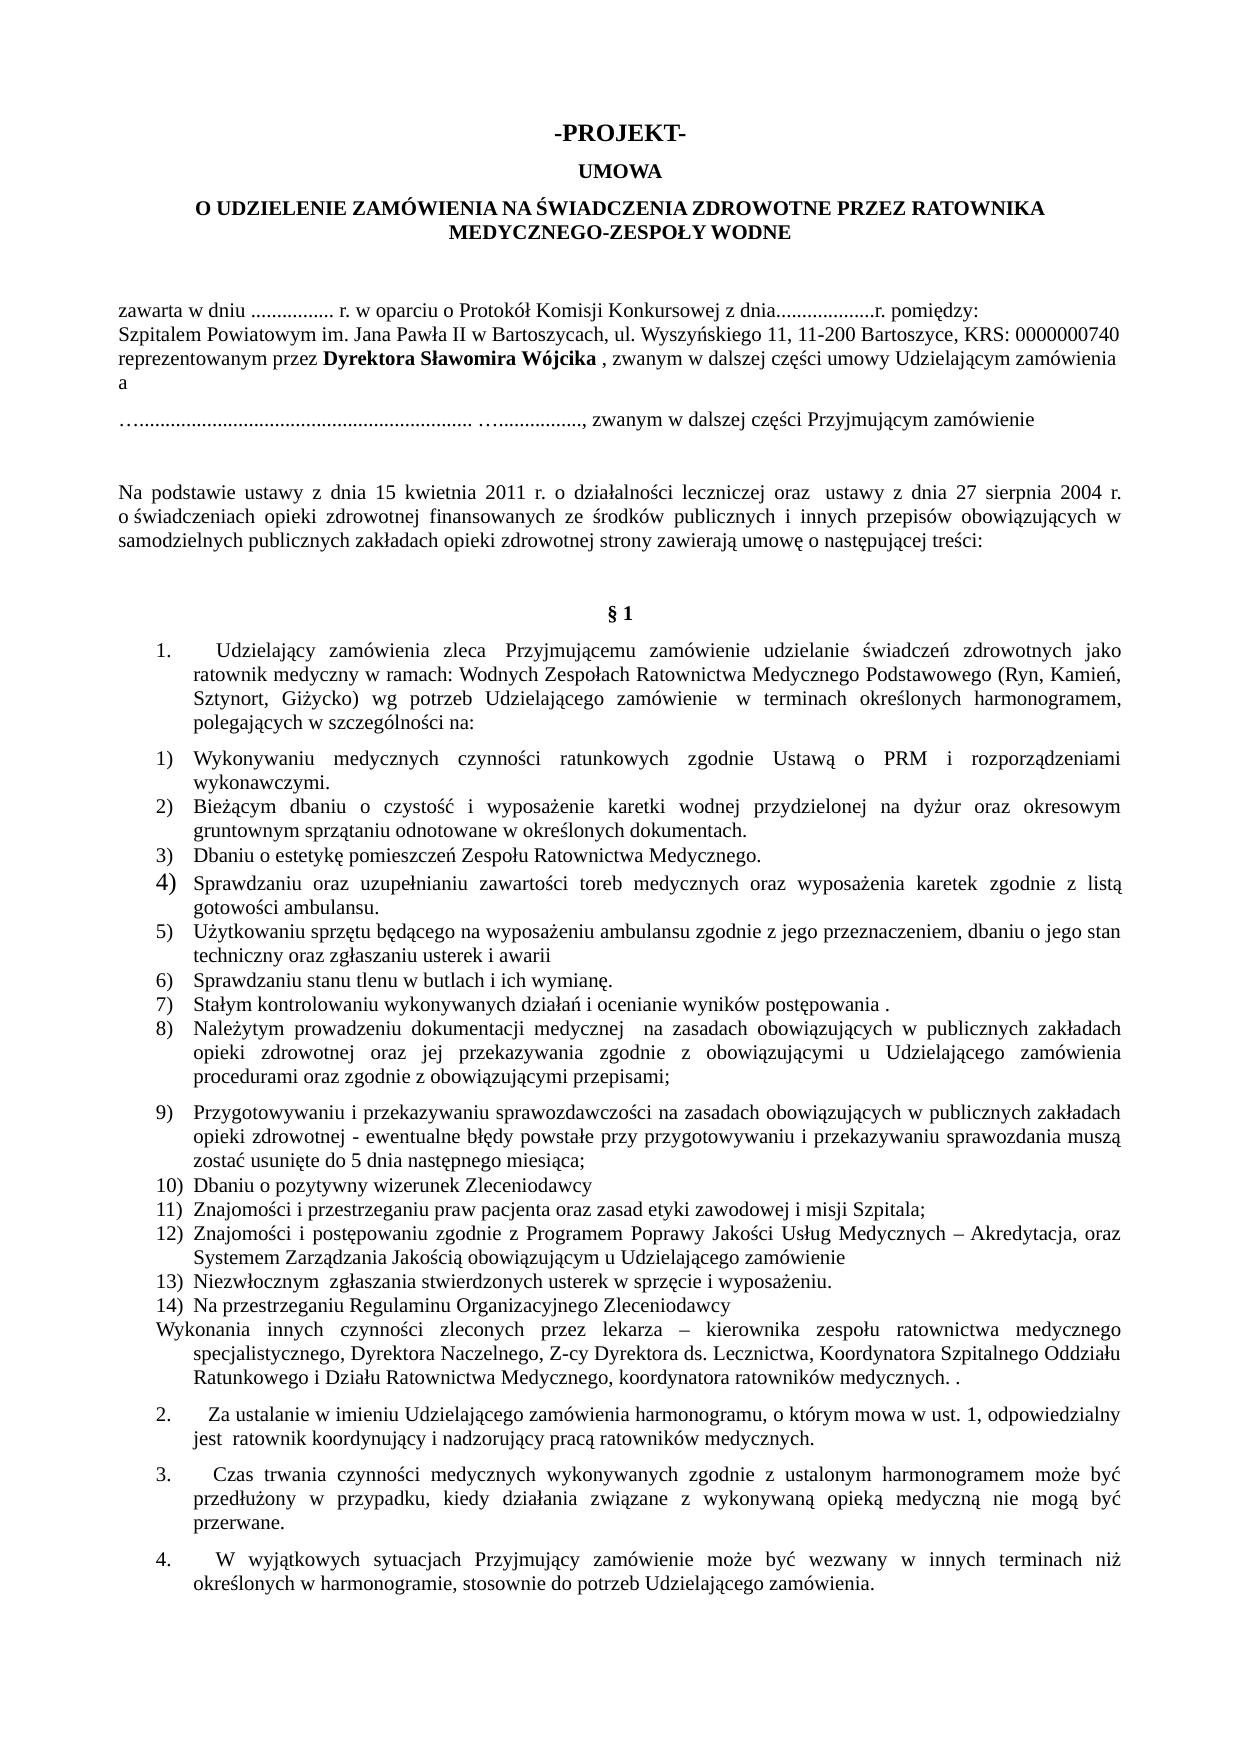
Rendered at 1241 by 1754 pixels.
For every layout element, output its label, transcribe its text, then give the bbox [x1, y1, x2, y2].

list Bieżącym dbaniu o czystość i wyposażenie karetki wodnej przydzielonej na dyżur oraz okresowym gruntownym sprzątaniu odnotowane w określonych dokumentach. [156, 794, 1122, 842]
text Szpitalem Powiatowym im. Jana Pawła II w Bartoszycach, ul. Wyszyńskiego 11, 11-200 Bartoszyce, KRS: 0000000740 reprezentowanym przez Dyrektora Sławomira Wójcika , zwanym w dalszej części umowy Udzielającym zamówienia [118, 322, 1122, 370]
list Użytkowaniu sprzętu będącego na wyposażeniu ambulansu zgodnie z jego przeznaczeniem, dbaniu o jego stan techniczny oraz zgłaszaniu usterek i awarii [156, 919, 1122, 967]
text UMOWA [118, 159, 1122, 183]
text zawarta w dniu ................ r. w oparciu o Protokół Komisji Konkursowej z dnia...................r. pomiędzy: [118, 298, 1122, 322]
text 4. W wyjątkowych sytuacjach Przyjmujący zamówienie może być wezwany w innych terminach niż określonych w harmonogramie, stosownie do potrzeb Udzielającego zamówienia. [156, 1547, 1122, 1595]
text a [118, 370, 1122, 394]
list Niezwłocznym zgłaszania stwierdzonych usterek w sprzęcie i wyposażeniu. [156, 1269, 1122, 1293]
list Wykonywaniu medycznych czynności ratunkowych zgodnie Ustawą o PRM i rozporządzeniami wykonawczymi. [156, 746, 1122, 794]
text Wykonania innych czynności zleconych przez lekarza – kierownika zespołu ratownictwa medycznego specjalistycznego, Dyrektora Naczelnego, Z-cy Dyrektora ds. Lecznictwa, Koordynatora Szpitalnego Oddziału Ratunkowego i Działu Ratownictwa Medycznego, koordynatora ratowników medycznych. . [156, 1317, 1122, 1389]
list Na przestrzeganiu Regulaminu Organizacyjnego Zleceniodawcy [156, 1293, 1122, 1317]
list Przygotowywaniu i przekazywaniu sprawozdawczości na zasadach obowiązujących w publicznych zakładach opieki zdrowotnej - ewentualne błędy powstałe przy przygotowywaniu i przekazywaniu sprawozdania muszą zostać usunięte do 5 dnia następnego miesiąca; [156, 1100, 1122, 1172]
list Sprawdzaniu oraz uzupełnianiu zawartości toreb medycznych oraz wyposażenia karetek zgodnie z listą gotowości ambulansu. [156, 867, 1122, 919]
text -PROJEKT- [118, 118, 1122, 147]
text Na podstawie ustawy z dnia 15 kwietnia 2011 r. o działalności leczniczej oraz ustawy z dnia 27 sierpnia 2004 r. o świadczeniach opieki zdrowotnej finansowanych ze środków publicznych i innych przepisów obowiązujących w samodzielnych publicznych zakładach opieki zdrowotnej strony zawierają umowę o następującej treści: [118, 480, 1122, 552]
text 3. Czas trwania czynności medycznych wykonywanych zgodnie z ustalonym harmonogramem może być przedłużony w przypadku, kiedy działania związane z wykonywaną opieką medyczną nie mogą być przerwane. [156, 1462, 1122, 1534]
text § 1 [118, 601, 1122, 625]
list Znajomości i przestrzeganiu praw pacjenta oraz zasad etyki zawodowej i misji Szpitala; [156, 1197, 1122, 1221]
list Sprawdzaniu stanu tlenu w butlach i ich wymianę. [156, 967, 1122, 992]
list Dbaniu o pozytywny wizerunek Zleceniodawcy [156, 1172, 1122, 1197]
list Należytym prowadzeniu dokumentacji medycznej na zasadach obowiązujących w publicznych zakładach opieki zdrowotnej oraz jej przekazywania zgodnie z obowiązującymi u Udzielającego zamówienia procedurami oraz zgodnie z obowiązującymi przepisami; [156, 1016, 1122, 1088]
list Stałym kontrolowaniu wykonywanych działań i ocenianie wyników postępowania . [156, 992, 1122, 1016]
text 1. Udzielający zamówienia zleca Przyjmującemu zamówienie udzielanie świadczeń zdrowotnych jako ratownik medyczny w ramach: Wodnych Zespołach Ratownictwa Medycznego Podstawowego (Ryn, Kamień, Sztynort, Giżycko) wg potrzeb Udzielającego zamówienie w terminach określonych harmonogramem, polegających w szczególności na: [156, 637, 1122, 734]
list Dbaniu o estetykę pomieszczeń Zespołu Ratownictwa Medycznego. [156, 842, 1122, 867]
text O UDZIELENIE ZAMÓWIENIA NA ŚWIADCZENIA ZDROWOTNE PRZEZ RATOWNIKA MEDYCZNEGO-ZESPOŁY WODNE [118, 196, 1122, 244]
text …................................................................ …................, zwanym w dalszej części Przyjmującym zamówienie [118, 407, 1122, 431]
text 2. Za ustalanie w imieniu Udzielającego zamówienia harmonogramu, o którym mowa w ust. 1, odpowiedzialny jest ratownik koordynujący i nadzorujący pracą ratowników medycznych. [156, 1402, 1122, 1450]
list Znajomości i postępowaniu zgodnie z Programem Poprawy Jakości Usług Medycznych – Akredytacja, oraz Systemem Zarządzania Jakością obowiązującym u Udzielającego zamówienie [156, 1221, 1122, 1269]
